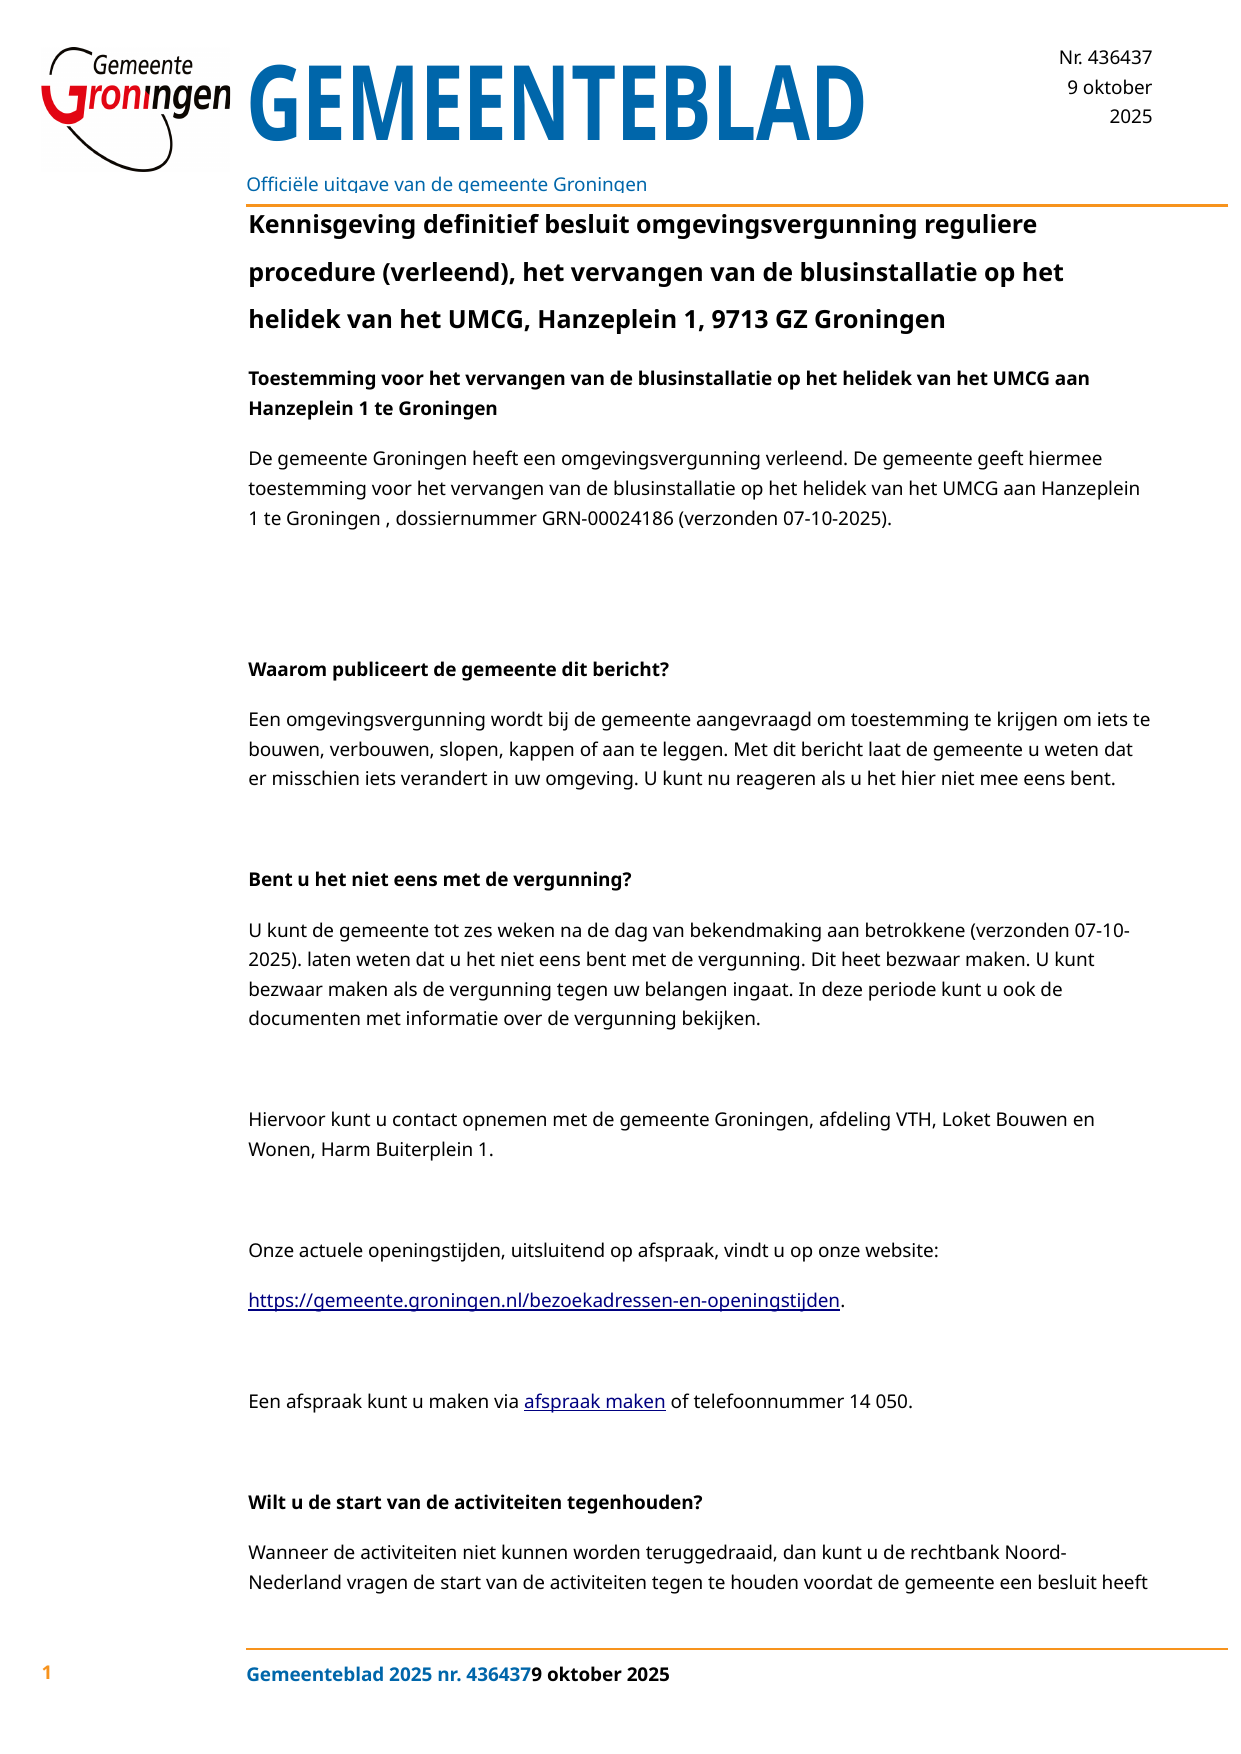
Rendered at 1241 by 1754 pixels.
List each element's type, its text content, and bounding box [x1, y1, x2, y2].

text Wanneer de activiteiten niet kunnen worden teruggedraaid, dan kunt u de rechtbank Noord-Nederland vragen de start van de activiteiten tegen te houden voordat de gemeente een besluit heeft [248, 1539, 1152, 1594]
text Hiervoor kunt u contact opnemen met de gemeente Groningen, afdeling VTH, Loket Bouwen en Wonen, Harm Buiterplein 1. [248, 1106, 1152, 1162]
text https://gemeente.groningen.nl/bezoekadressen-en-openingstijden. [248, 1287, 1152, 1313]
text Onze actuele openingstijden, uitsluitend op afspraak, vindt u op onze website: [248, 1237, 1152, 1262]
text Kennisgeving definitief besluit omgevingsvergunning reguliere procedure (verleend), het vervangen van de blusinstallatie op het helidek van het UMCG, Hanzeplein 1, 9713 GZ Groningen [248, 207, 1152, 336]
picture [41, 47, 231, 172]
text Een omgevingsvergunning wordt bij de gemeente aangevraagd om toestemming te krijgen om iets te bouwen, verbouwen, slopen, kappen of aan te leggen. Met dit bericht laat de gemeente u weten dat er misschien iets verandert in uw omgeving. U kunt nu reageren als u het hier niet mee eens bent. [248, 706, 1152, 791]
text Een afspraak kunt u maken via afspraak maken of telefoonnummer 14 050. [248, 1388, 1152, 1414]
text Wilt u de start van de activiteiten tegenhouden? [248, 1489, 1152, 1514]
text U kunt de gemeente tot zes weken na de dag van bekendmaking aan betrokkene (verzonden 07-10-2025). laten weten dat u het niet eens bent met de vergunning. Dit heet bezwaar maken. U kunt bezwaar maken als de vergunning tegen uw belangen ingaat. In deze periode kunt u ook de documenten met informatie over de vergunning bekijken. [248, 917, 1152, 1031]
text Toestemming voor het vervangen van de blusinstallatie op het helidek van het UMCG aan Hanzeplein 1 te Groningen [248, 366, 1152, 421]
text Bent u het niet eens met de vergunning? [248, 866, 1152, 892]
text Waarom publiceert de gemeente dit bericht? [248, 656, 1152, 682]
text De gemeente Groningen heeft een omgevingsvergunning verleend. De gemeente geeft hiermee toestemming voor het vervangen van de blusinstallatie op het helidek van het UMCG aan Hanzeplein 1 te Groningen , dossiernummer GRN-00024186 (verzonden 07-10-2025). [248, 446, 1152, 530]
